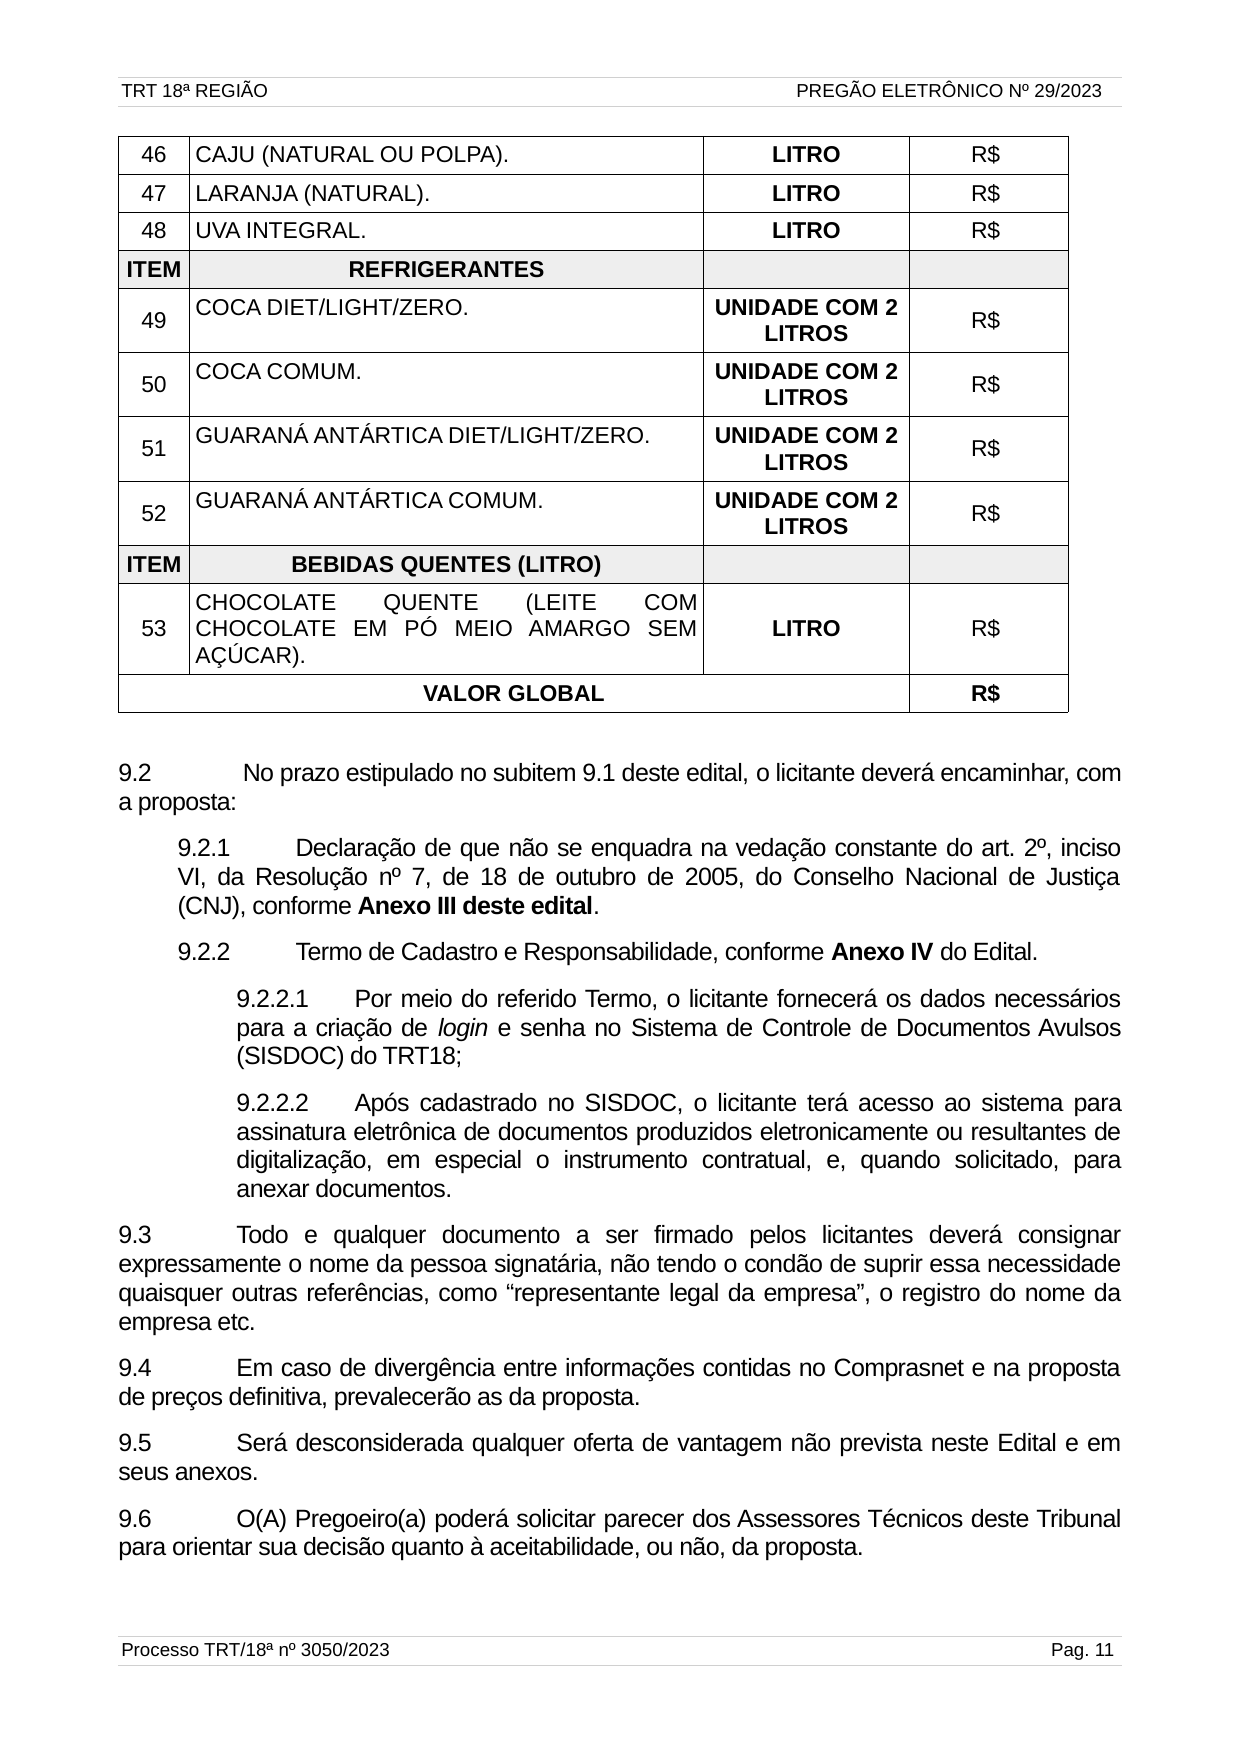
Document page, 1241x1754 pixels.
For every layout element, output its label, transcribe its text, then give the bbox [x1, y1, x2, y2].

table_cell Unidade com 2 litros [704, 417, 909, 481]
table_cell 52 [119, 482, 189, 545]
table_cell R$ [910, 675, 1068, 712]
table_cell R$ [910, 482, 1068, 545]
table_cell CAJU (NATURAL OU POLPA). [190, 137, 703, 173]
table_cell 51 [119, 417, 189, 481]
table_cell [704, 251, 909, 288]
list 9.2.2 Termo de Cadastro e Responsabilidade, conforme Anexo IV do Edital. [177, 937, 1122, 966]
table_cell R$ [910, 175, 1068, 212]
text 9.2 No prazo estipulado no subitem 9.1 deste edital, o licitante deverá encaminhar, com a proposta: [118, 758, 1122, 816]
table_cell [910, 251, 1068, 288]
table_cell UVA INTEGRAL. [190, 213, 703, 249]
table_cell CHOCOLATE QUENTE (LEITE COM CHOCOLATE EM PÓ MEIO AMARGO SEM AÇÚCAR). [190, 584, 703, 674]
table_cell 50 [119, 353, 189, 416]
table_cell LITRO [704, 175, 909, 212]
list 9.3 Todo e qualquer documento a ser firmado pelos licitantes deverá consignar expressamente o nome da pessoa signatária, não tendo o condão de suprir essa necessidade quaisquer outras referências, como “representante legal da empresa”, o registro do nome da empresa etc. [118, 1220, 1122, 1335]
table_cell LARANJA (natural). [190, 175, 703, 212]
table_cell GUARANÁ ANTÁRTICA COMUM. [190, 482, 703, 545]
list 9.2.2.1 Por meio do referido Termo, o licitante fornecerá os dados necessários para a criação de login e senha no Sistema de Controle de Documentos Avulsos (SISDOC) do TRT18; [236, 984, 1122, 1070]
table_cell BEBIDAS QUENTES (litro) [190, 546, 703, 583]
table_cell R$ [910, 353, 1068, 416]
table_cell Unidade com 2 litros [704, 289, 909, 352]
table_cell R$ [910, 289, 1068, 352]
list 9.2.2.2 Após cadastrado no SISDOC, o licitante terá acesso ao sistema para assinatura eletrônica de documentos produzidos eletronicamente ou resultantes de digitalização, em especial o instrumento contratual, e, quando solicitado, para anexar documentos. [236, 1088, 1122, 1203]
list 9.6 O(A) Pregoeiro(a) poderá solicitar parecer dos Assessores Técnicos deste Tribunal para orientar sua decisão quanto à aceitabilidade, ou não, da proposta. [118, 1503, 1122, 1561]
table_cell [704, 546, 909, 583]
table_cell Unidade com 2 litros [704, 353, 909, 416]
table_cell 49 [119, 289, 189, 352]
table_cell Valor global [119, 675, 909, 712]
table_cell R$ [910, 584, 1068, 674]
table_cell 53 [119, 584, 189, 674]
table_cell LITRO [704, 137, 909, 173]
table_cell 47 [119, 175, 189, 212]
list 9.4 Em caso de divergência entre informações contidas no Comprasnet e na proposta de preços definitiva, prevalecerão as da proposta. [118, 1353, 1122, 1411]
list 9.5 Será desconsiderada qualquer oferta de vantagem não prevista neste Edital e em seus anexos. [118, 1428, 1122, 1486]
table_cell [910, 546, 1068, 583]
table_cell ITEM [119, 546, 189, 583]
table_cell GUARANÁ ANTÁRTICA DIET/LIGHT/ZERO. [190, 417, 703, 481]
list 9.2.1 Declaração de que não se enquadra na vedação constante do art. 2º, inciso VI, da Resolução nº 7, de 18 de outubro de 2005, do Conselho Nacional de Justiça (CNJ), conforme Anexo III deste edital. [177, 833, 1122, 919]
table_cell LITRO [704, 213, 909, 249]
table_cell REFRIGERANTES [190, 251, 703, 288]
table_cell 46 [119, 137, 189, 173]
table_cell Unidade com 2 litros [704, 482, 909, 545]
table_cell R$ [910, 213, 1068, 249]
table_cell LITRO [704, 584, 909, 674]
table_cell R$ [910, 417, 1068, 481]
table_cell COCA COMUM. [190, 353, 703, 416]
table_cell R$ [910, 137, 1068, 173]
table_cell COCA DIET/LIGHT/ZERO. [190, 289, 703, 352]
table_cell 48 [119, 213, 189, 249]
table_cell ITEM [119, 251, 189, 288]
